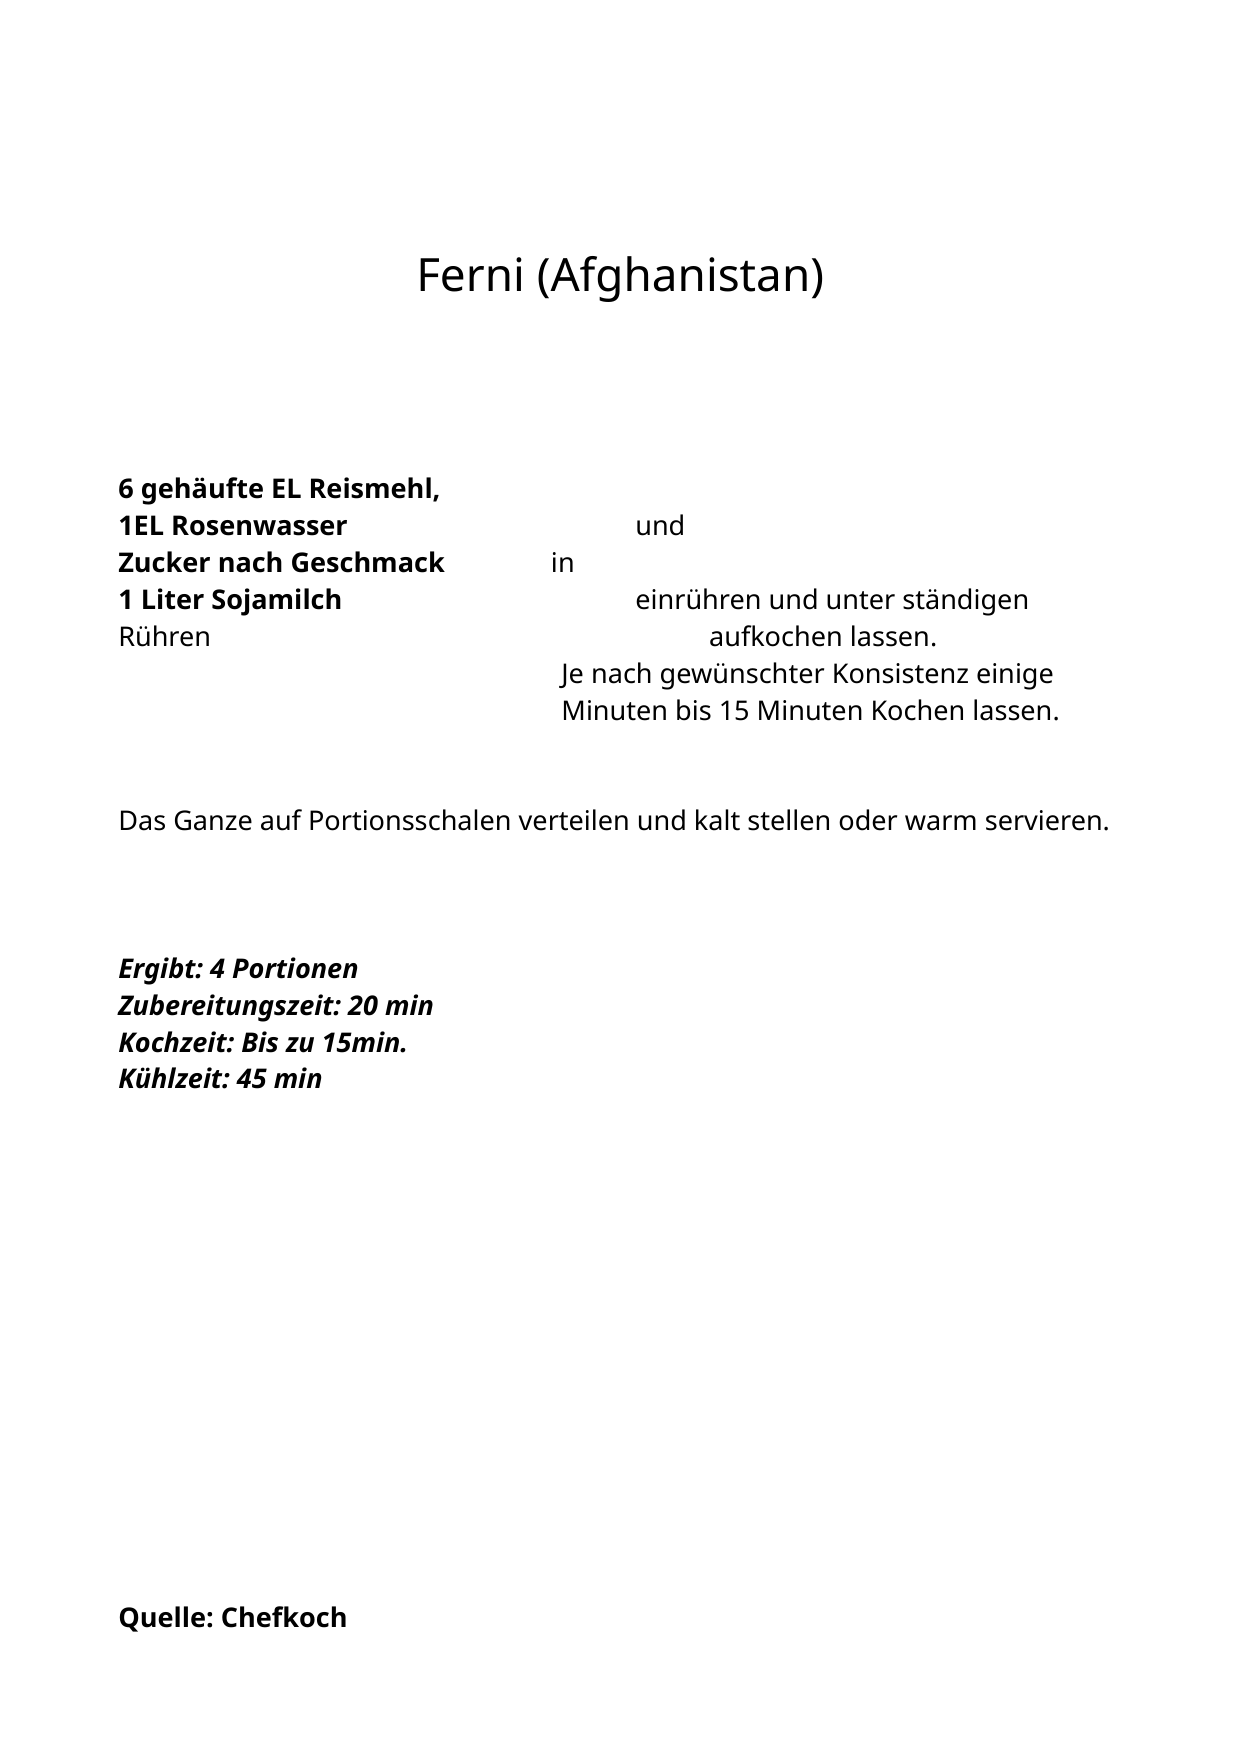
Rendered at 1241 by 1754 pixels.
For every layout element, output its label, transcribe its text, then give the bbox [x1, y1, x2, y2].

text 6 gehäufte EL Reismehl, [118, 470, 1122, 507]
text Ferni (Afghanistan) [118, 243, 1122, 305]
text Zucker nach Geschmack in [118, 544, 1122, 581]
text Kochzeit: Bis zu 15min. [118, 1023, 1122, 1060]
text Das Ganze auf Portionsschalen verteilen und kalt stellen oder warm servieren. [118, 802, 1122, 839]
text Zubereitungszeit: 20 min [118, 986, 1122, 1023]
text Kühlzeit: 45 min [118, 1060, 1122, 1097]
text Ergibt: 4 Portionen [118, 949, 1122, 986]
text 1 Liter Sojamilch einrühren und unter ständigen Rühren aufkochen lassen. [118, 581, 1122, 654]
text Je nach gewünschter Konsistenz einige Minuten bis 15 Minuten Kochen lassen. [118, 654, 1122, 728]
text 1EL Rosenwasser und [118, 507, 1122, 544]
